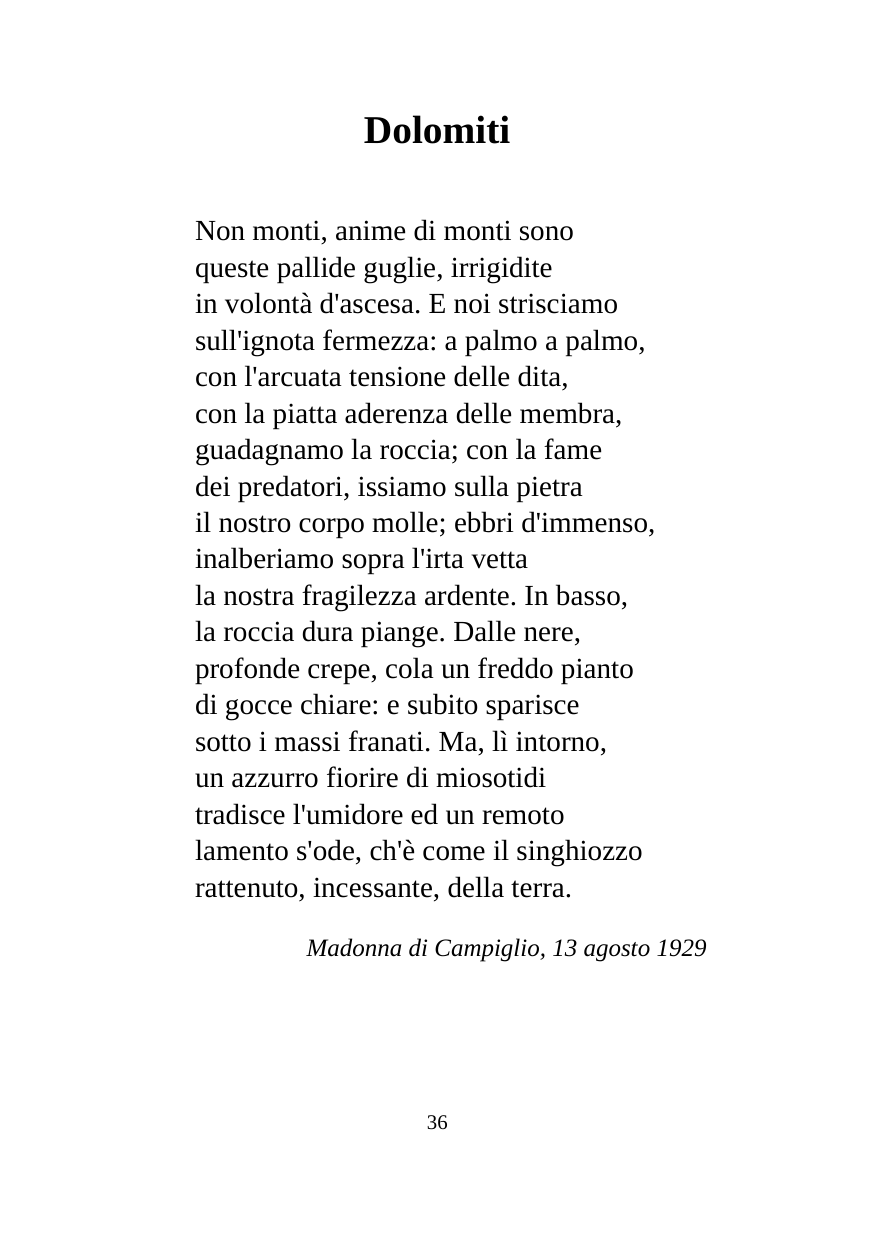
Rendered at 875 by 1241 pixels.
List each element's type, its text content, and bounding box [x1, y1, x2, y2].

text con l'arcuata tensione delle dita, [195, 359, 768, 393]
text un azzurro fiorire di miosotidi [195, 760, 768, 794]
text rattenuto, incessante, della terra. [195, 870, 768, 903]
text sotto i massi franati. Ma, lì intorno, [195, 724, 768, 757]
text queste pallide guglie, irrigidite [195, 250, 768, 283]
text sull'ignota fermezza: a palmo a palmo, [195, 323, 768, 356]
subtitle Dolomiti [106, 106, 768, 152]
text Non monti, anime di monti sono [195, 213, 768, 247]
text profonde crepe, cola un freddo pianto [195, 651, 768, 684]
text lamento s'ode, ch'è come il singhiozzo [195, 833, 768, 867]
text tradisce l'umidore ed un remoto [195, 797, 768, 830]
text guadagnamo la roccia; con la fame [195, 432, 768, 466]
text il nostro corpo molle; ebbri d'immenso, [195, 505, 768, 539]
text dei predatori, issiamo sulla pietra [195, 469, 768, 502]
text Madonna di Campiglio, 13 agosto 1929 [106, 933, 709, 962]
text inalberiamo sopra l'irta vetta [195, 542, 768, 575]
text la roccia dura piange. Dalle nere, [195, 614, 768, 648]
text in volontà d'ascesa. E noi strisciamo [195, 286, 768, 320]
text con la piatta aderenza delle membra, [195, 396, 768, 429]
text di gocce chiare: e subito sparisce [195, 687, 768, 721]
text la nostra fragilezza ardente. In basso, [195, 578, 768, 612]
